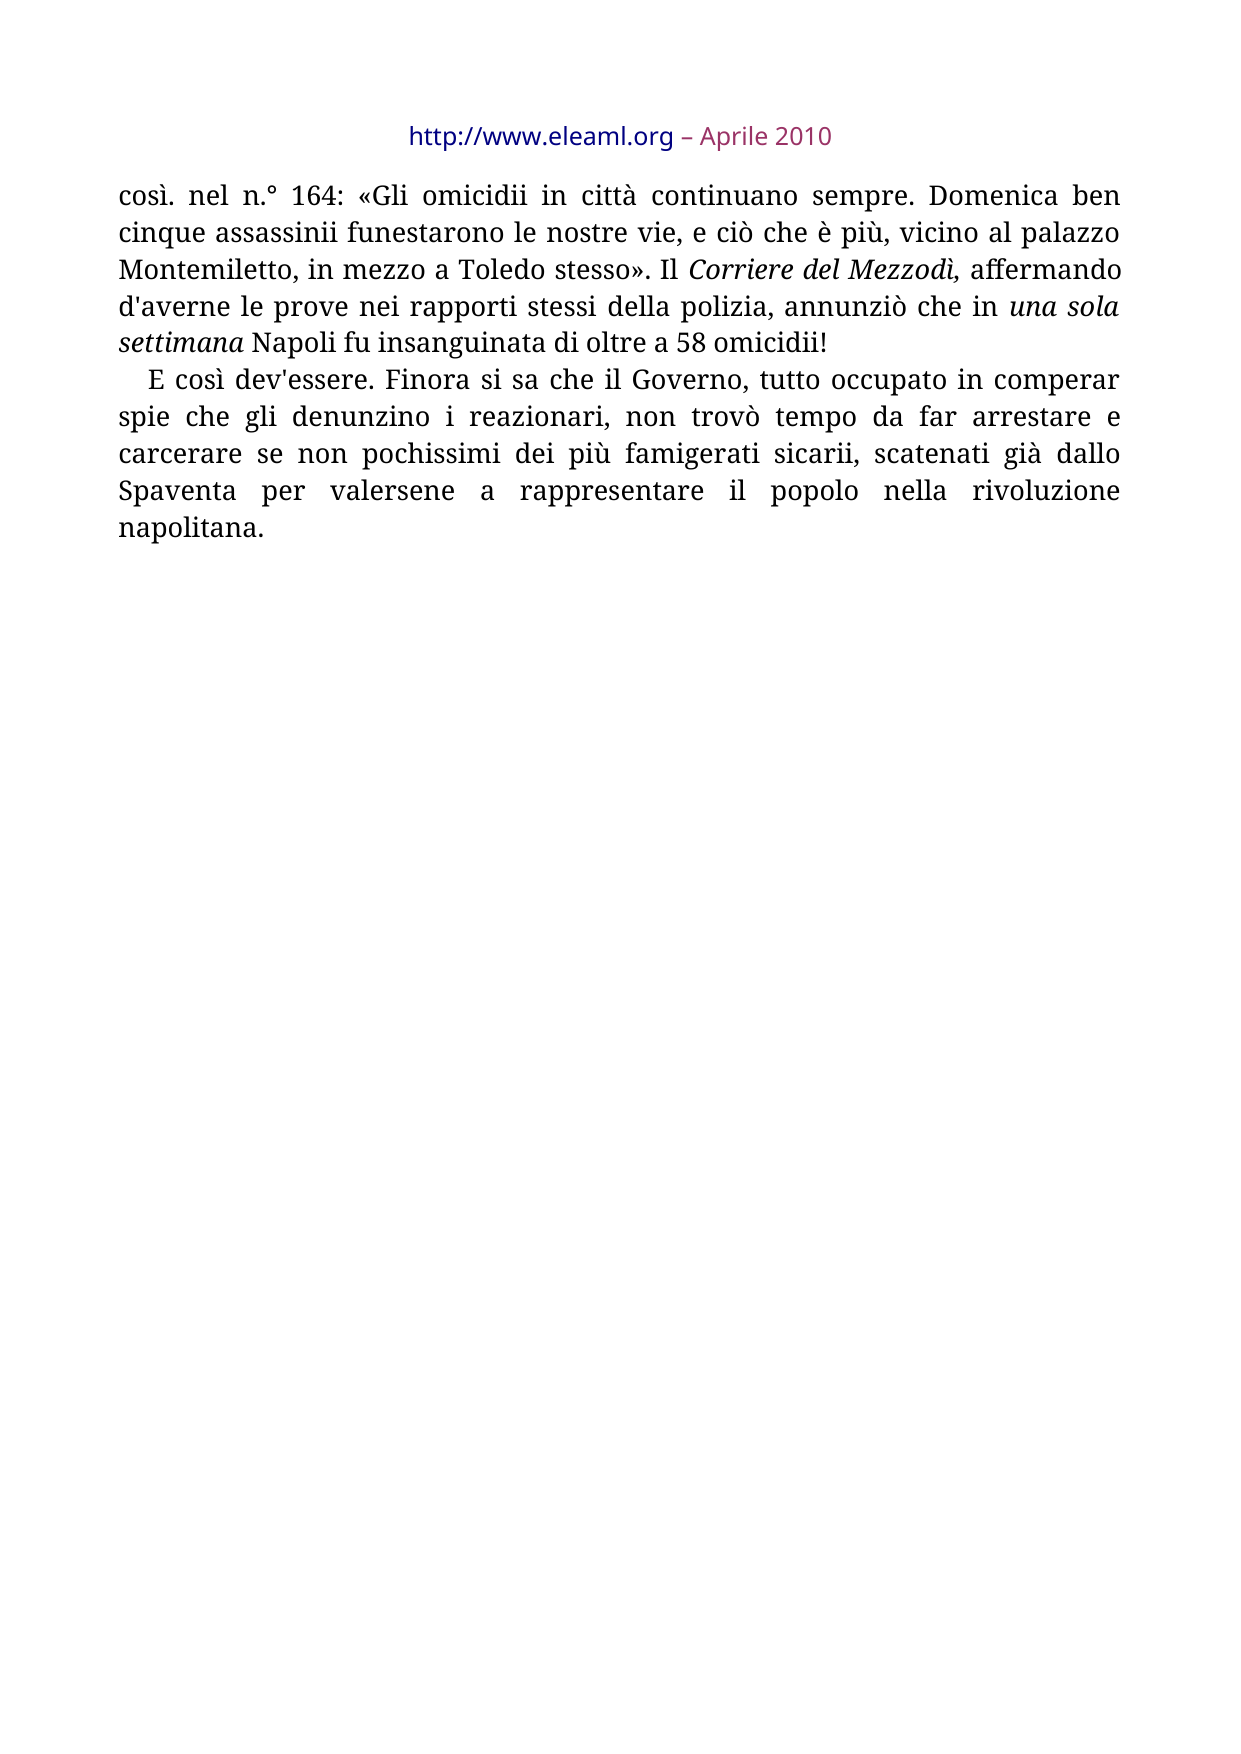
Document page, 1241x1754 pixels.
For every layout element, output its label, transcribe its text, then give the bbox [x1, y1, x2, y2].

text così. nel n.° 164: «Gli omicidii in città continuano sempre. Domenica ben cinque assassinii funestarono le nostre vie, e ciò che è più, vicino al palazzo Montemiletto, in mezzo a Toledo stesso». Il Corriere del Mezzodì, affermando d'averne le prove nei rapporti stessi della polizia, annunziò che in una sola settimana Napoli fu insanguinata di oltre a 58 omicidii! [118, 176, 1122, 361]
text E così dev'essere. Finora si sa che il Governo, tutto occupato in comperar spie che gli denunzino i reazionari, non trovò tempo da far arrestare e carcerare se non pochissimi dei più famigerati sicarii, scatenati già dallo Spaventa per valersene a rappresentare il popolo nella rivoluzione napolitana. [118, 361, 1122, 545]
